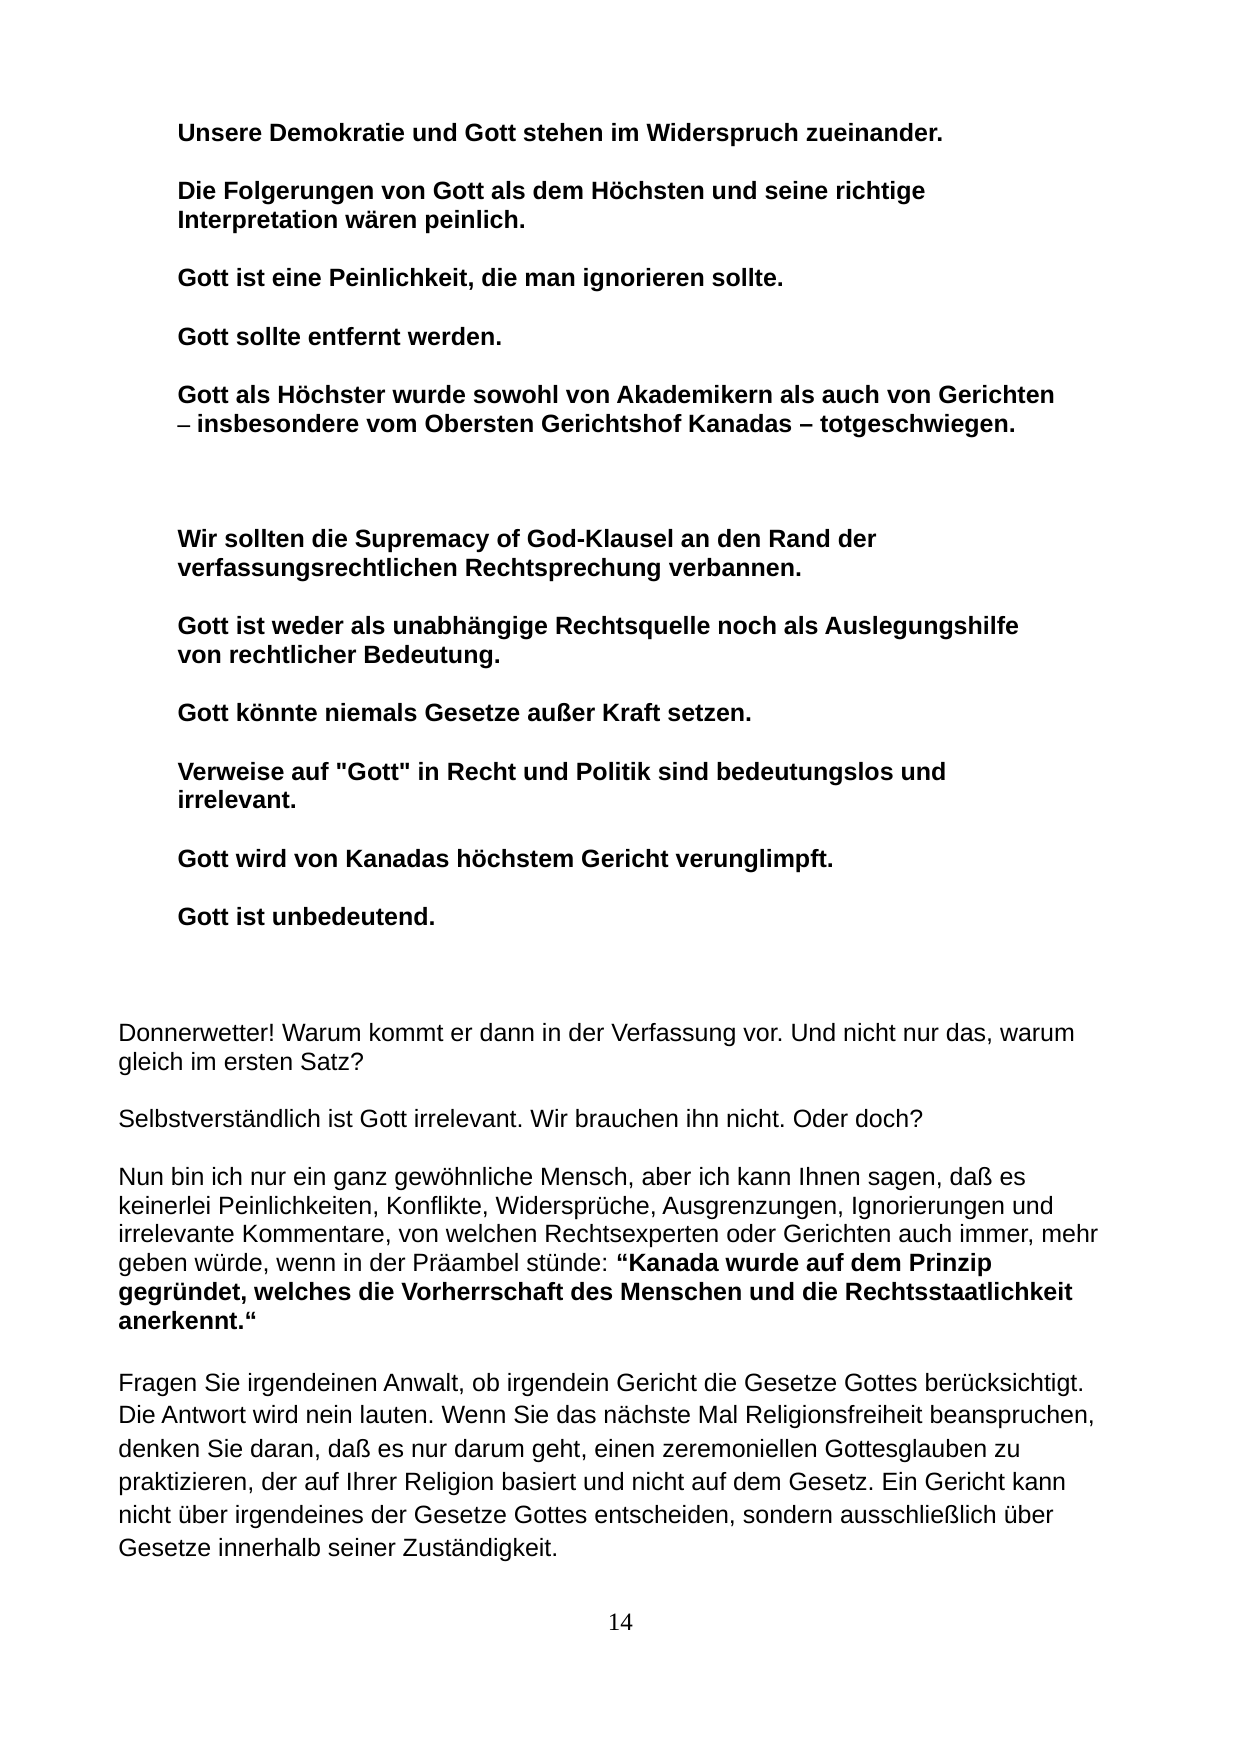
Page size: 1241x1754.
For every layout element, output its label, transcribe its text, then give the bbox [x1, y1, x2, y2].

text Gott ist weder als unabhängige Rechtsquelle noch als Auslegungshilfe von rechtlicher Bedeutung. [177, 611, 1063, 669]
text Unsere Demokratie und Gott stehen im Widerspruch zueinander. [177, 118, 1063, 147]
text Die Folgerungen von Gott als dem Höchsten und seine richtige Interpretation wären peinlich. [177, 176, 1063, 234]
text Nun bin ich nur ein ganz gewöhnliche Mensch, aber ich kann Ihnen sagen, daß es keinerlei Peinlichkeiten, Konflikte, Widersprüche, Ausgrenzungen, Ignorierungen und irrelevante Kommentare, von welchen Rechtsexperten oder Gerichten auch immer, mehr geben würde, wenn in der Präambel stünde: “Kanada wurde auf dem Prinzip gegründet, welches die Vorherrschaft des Menschen und die Rechtsstaatlichkeit anerkennt.“ [118, 1162, 1122, 1334]
text Gott sollte entfernt werden. [177, 322, 1063, 350]
text Gott wird von Kanadas höchstem Gericht verunglimpft. [177, 843, 1063, 872]
text Gott könnte niemals Gesetze außer Kraft setzen. [177, 698, 1063, 727]
text Gott ist unbedeutend. [177, 902, 1063, 931]
text Gott als Höchster wurde sowohl von Akademikern als auch von Gerichten – insbesondere vom Obersten Gerichtshof Kanadas – totgeschwiegen. [177, 380, 1063, 437]
text Verweise auf "Gott" in Recht und Politik sind bedeutungslos und irrelevant. [177, 757, 1063, 814]
text Gott ist eine Peinlichkeit, die man ignorieren sollte. [177, 263, 1063, 292]
text Donnerwetter! Warum kommt er dann in der Verfassung vor. Und nicht nur das, warum gleich im ersten Satz? [118, 1018, 1122, 1076]
text Wir sollten die Supremacy of God-Klausel an den Rand der verfassungsrechtlichen Rechtsprechung verbannen. [177, 524, 1063, 582]
text Selbstverständlich ist Gott irrelevant. Wir brauchen ihn nicht. Oder doch? [118, 1104, 1122, 1133]
text Fragen Sie irgendeinen Anwalt, ob irgendein Gericht die Gesetze Gottes berücksichtigt. Die Antwort wird nein lauten. Wenn Sie das nächste Mal Religionsfreiheit beanspruchen, denken Sie daran, daß es nur darum geht, einen zeremoniellen Gottesglauben zu praktizieren, der auf Ihrer Religion basiert und nicht auf dem Gesetz. Ein Gericht kann nicht über irgendeines der Gesetze Gottes entscheiden, sondern ausschließlich über Gesetze innerhalb seiner Zuständigkeit. [118, 1367, 1122, 1561]
